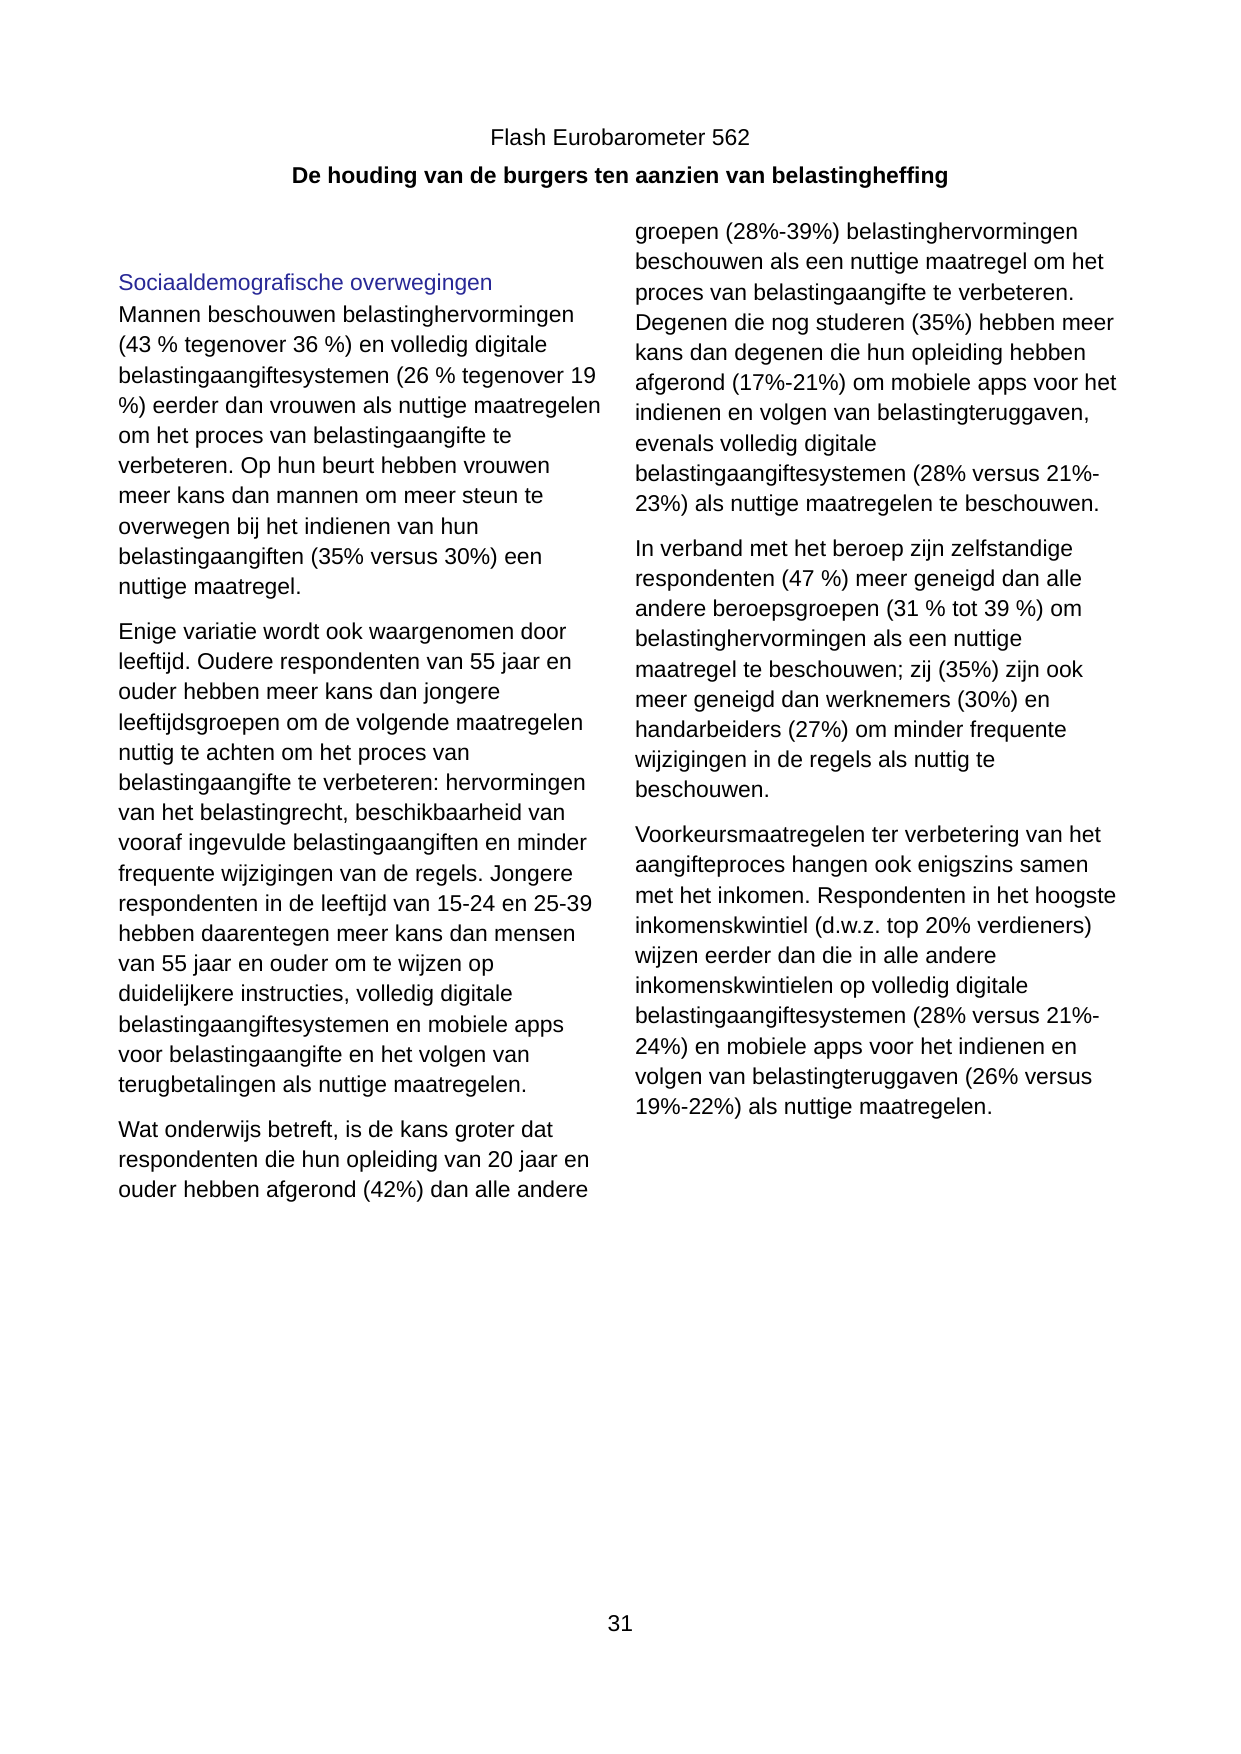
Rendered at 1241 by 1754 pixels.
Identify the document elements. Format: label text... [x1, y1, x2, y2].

text Sociaaldemografische overwegingen [118, 269, 605, 295]
text In verband met het beroep zijn zelfstandige respondenten (47 %) meer geneigd dan alle andere beroepsgroepen (31 % tot 39 %) om belastinghervormingen als een nuttige maatregel te beschouwen; zij (35%) zijn ook meer geneigd dan werknemers (30%) en handarbeiders (27%) om minder frequente wijzigingen in de regels als nuttig te beschouwen. [635, 535, 1122, 803]
text Voorkeursmaatregelen ter verbetering van het aangifteproces hangen ook enigszins samen met het inkomen. Respondenten in het hoogste inkomenskwintiel (d.w.z. top 20% verdieners) wijzen eerder dan die in alle andere inkomenskwintielen op volledig digitale belastingaangiftesystemen (28% versus 21%-24%) en mobiele apps voor het indienen en volgen van belastingteruggaven (26% versus 19%-22%) als nuttige maatregelen. [635, 821, 1122, 1119]
text Wat onderwijs betreft, is de kans groter dat respondenten die hun opleiding van 20 jaar en ouder hebben afgerond (42%) dan alle andere [118, 1116, 605, 1202]
text groepen (28%-39%) belastinghervormingen beschouwen als een nuttige maatregel om het proces van belastingaangifte te verbeteren. Degenen die nog studeren (35%) hebben meer kans dan degenen die hun opleiding hebben afgerond (17%-21%) om mobiele apps voor het indienen en volgen van belastingteruggaven, evenals volledig digitale belastingaangiftesystemen (28% versus 21%-23%) als nuttige maatregelen te beschouwen. [635, 218, 1122, 516]
text Enige variatie wordt ook waargenomen door leeftijd. Oudere respondenten van 55 jaar en ouder hebben meer kans dan jongere leeftijdsgroepen om de volgende maatregelen nuttig te achten om het proces van belastingaangifte te verbeteren: hervormingen van het belastingrecht, beschikbaarheid van vooraf ingevulde belastingaangiften en minder frequente wijzigingen van de regels. Jongere respondenten in de leeftijd van 15-24 en 25-39 hebben daarentegen meer kans dan mensen van 55 jaar en ouder om te wijzen op duidelijkere instructies, volledig digitale belastingaangiftesystemen en mobiele apps voor belastingaangifte en het volgen van terugbetalingen als nuttige maatregelen. [118, 618, 605, 1097]
text Mannen beschouwen belastinghervormingen (43 % tegenover 36 %) en volledig digitale belastingaangiftesystemen (26 % tegenover 19 %) eerder dan vrouwen als nuttige maatregelen om het proces van belastingaangifte te verbeteren. Op hun beurt hebben vrouwen meer kans dan mannen om meer steun te overwegen bij het indienen van hun belastingaangiften (35% versus 30%) een nuttige maatregel. [118, 301, 605, 599]
